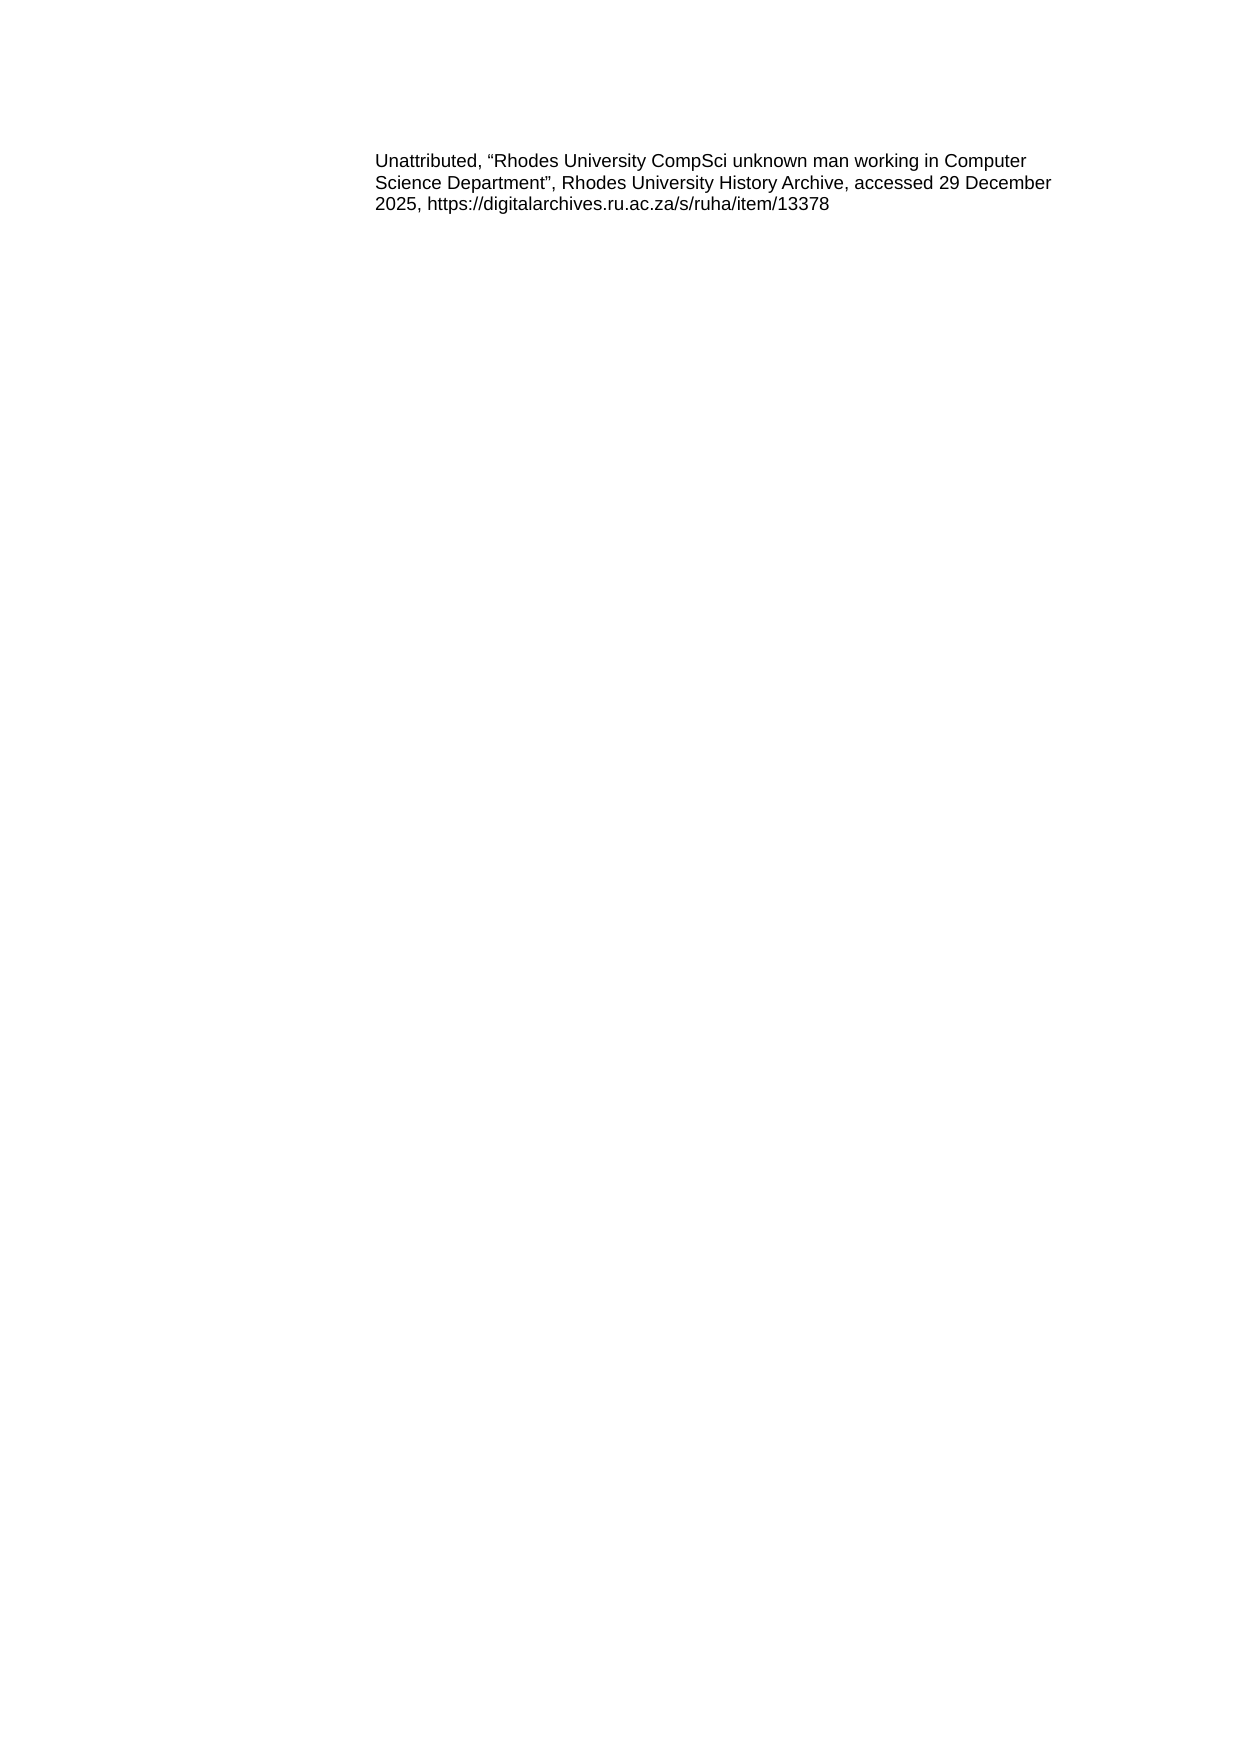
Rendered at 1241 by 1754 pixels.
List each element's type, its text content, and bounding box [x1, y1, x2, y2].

text Unattributed, “Rhodes University CompSci unknown man working in Computer Science Department”, Rhodes University History Archive, accessed 29 December 2025, https://digitalarchives.ru.ac.za/s/ruha/item/13378 [375, 150, 1090, 215]
